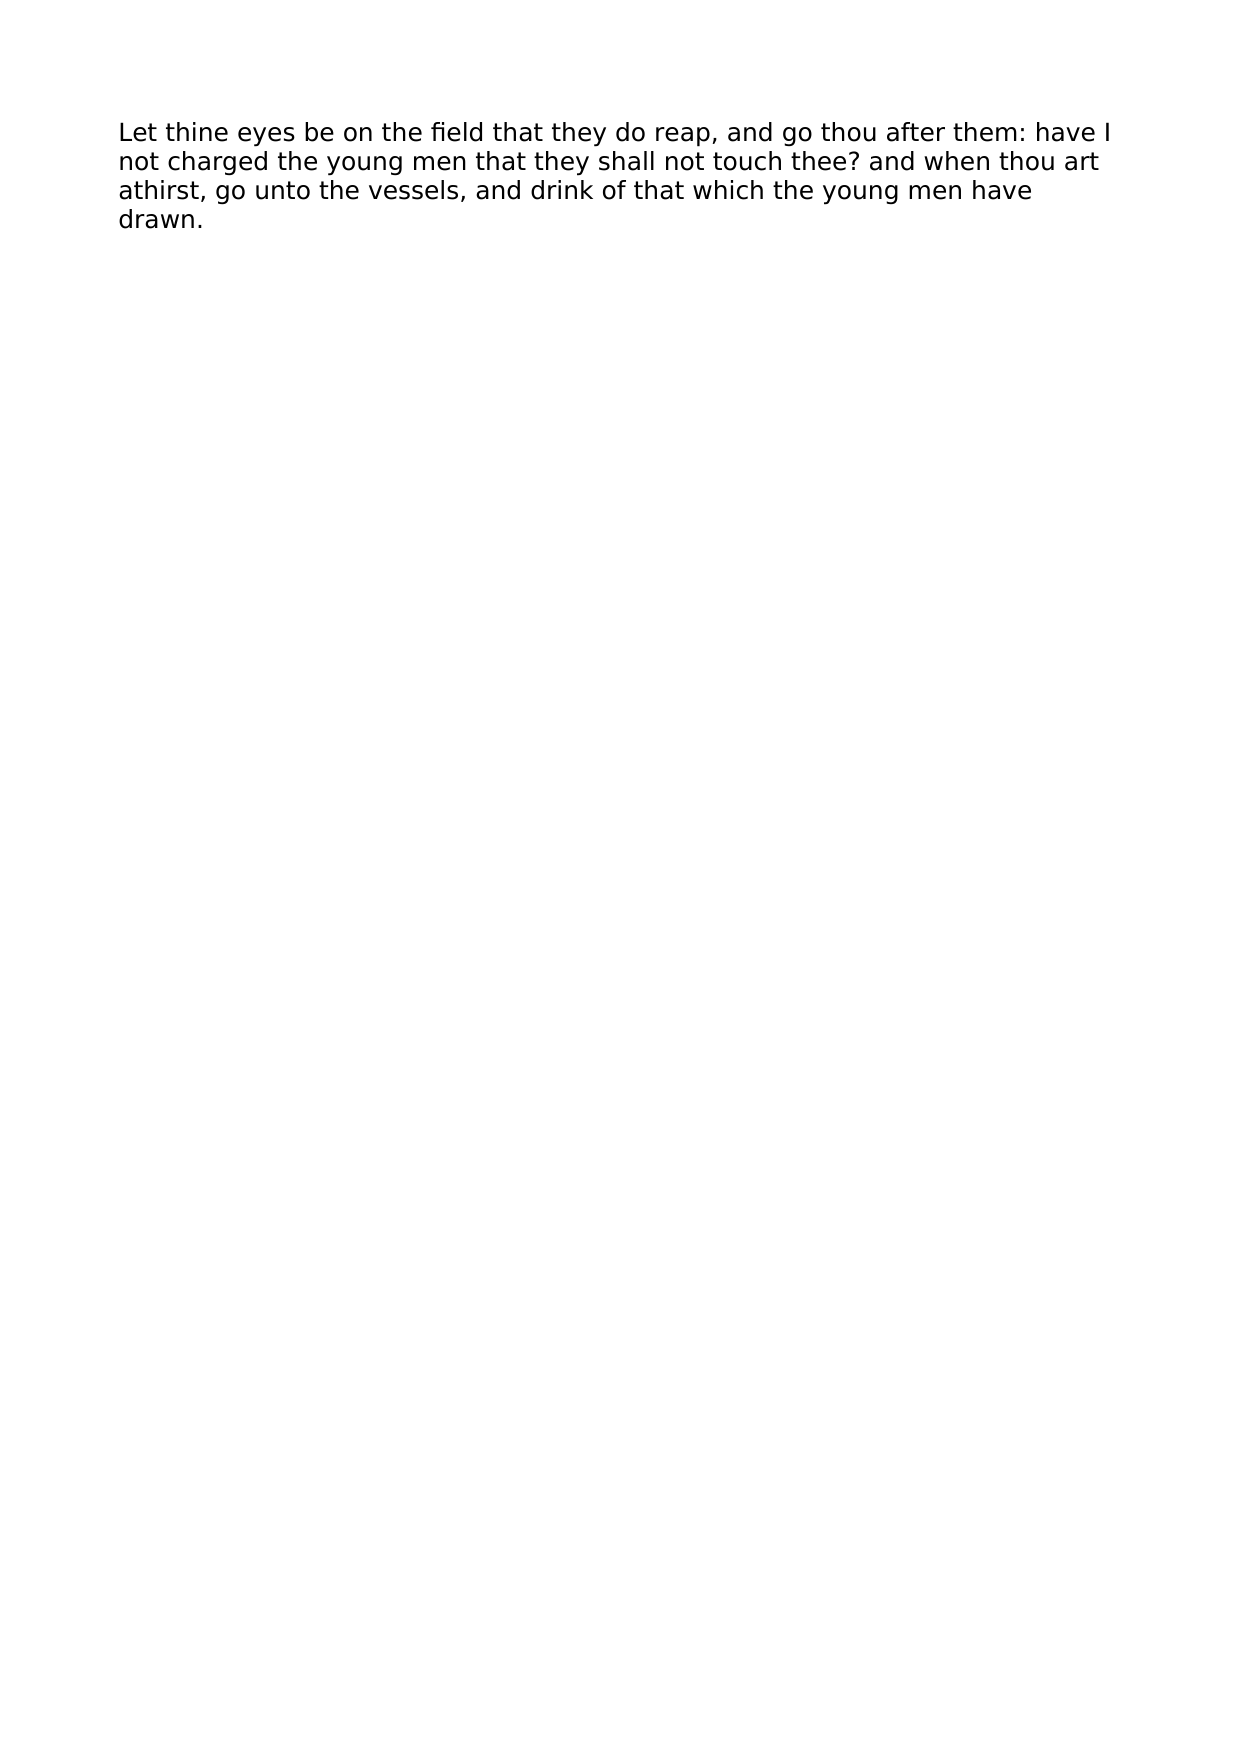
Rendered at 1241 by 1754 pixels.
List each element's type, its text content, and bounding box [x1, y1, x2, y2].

text Let thine eyes be on the field that they do reap, and go thou after them: have I not charged the young men that they shall not touch thee? and when thou art athirst, go unto the vessels, and drink of that which the young men have drawn. [118, 118, 1122, 235]
